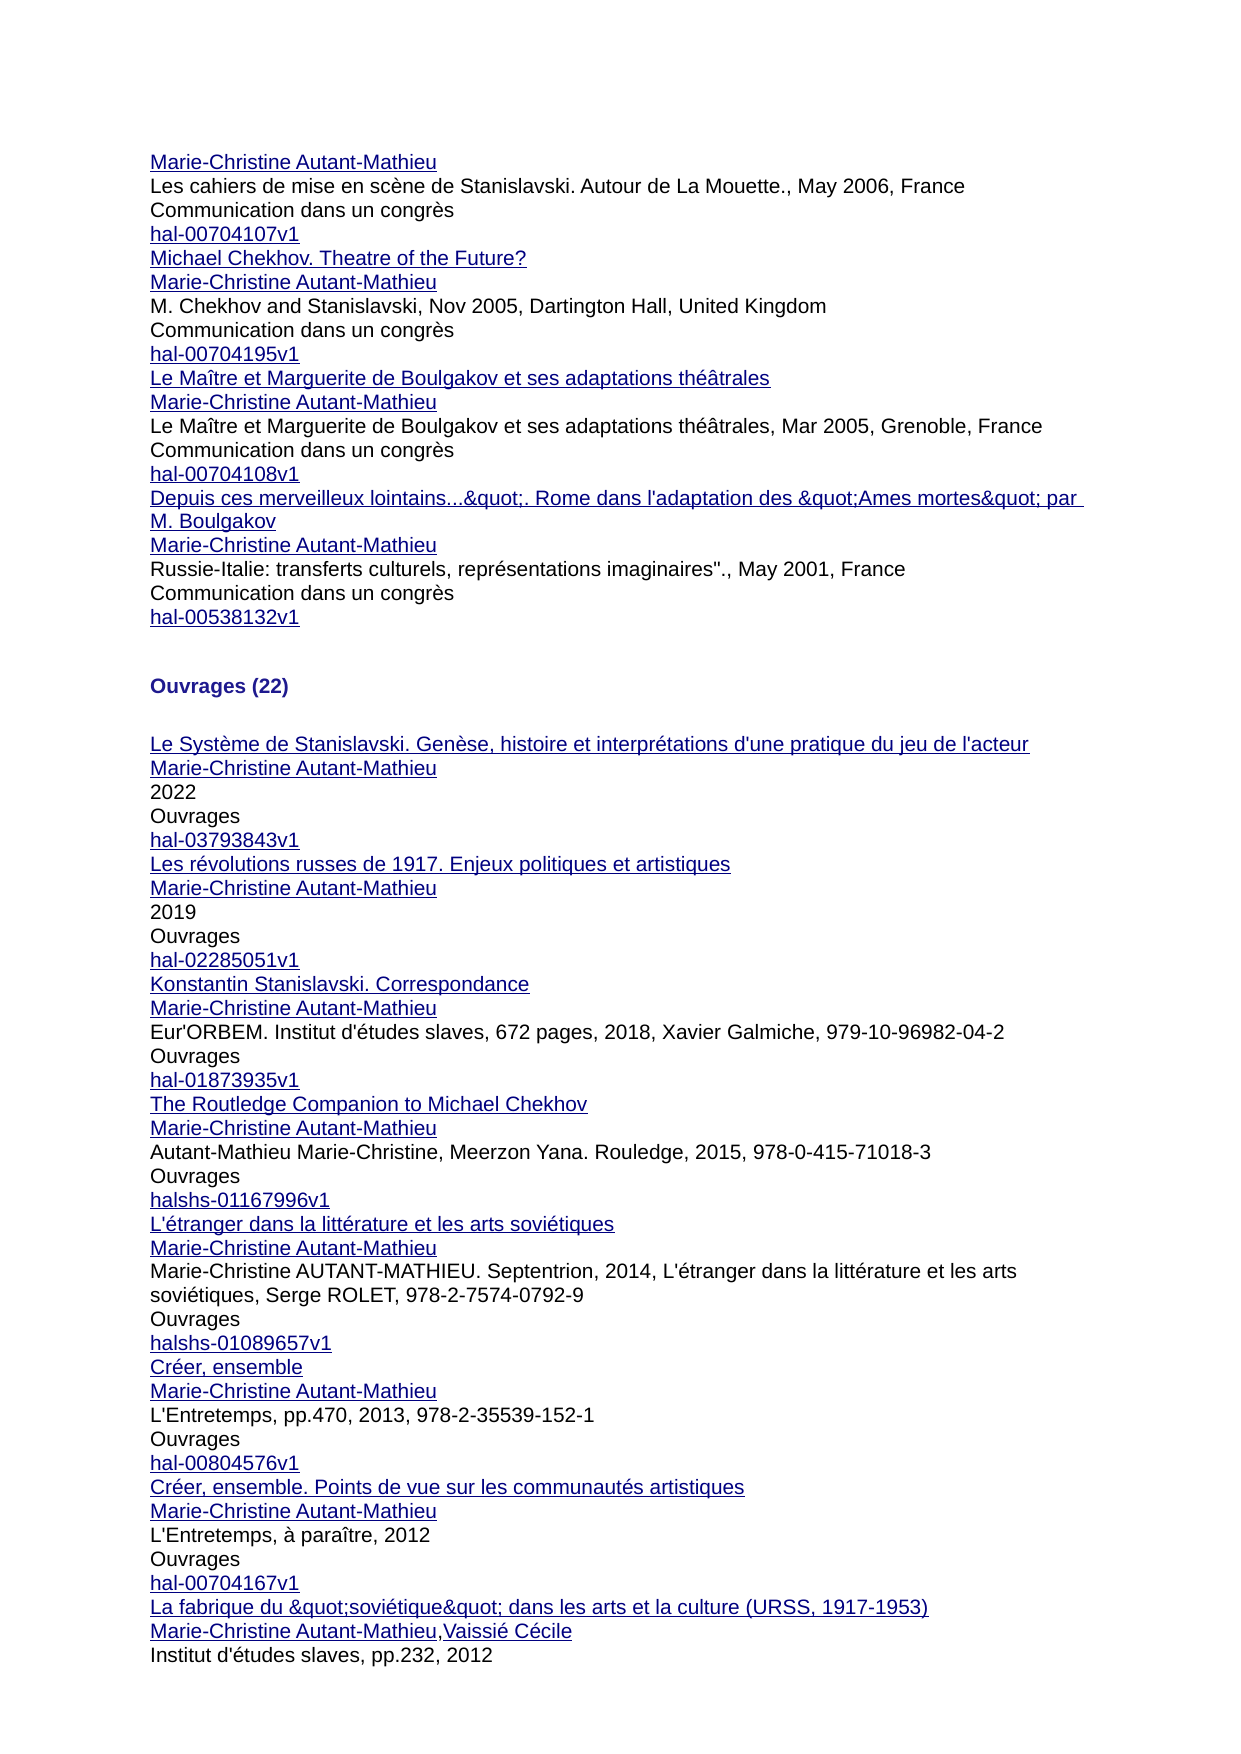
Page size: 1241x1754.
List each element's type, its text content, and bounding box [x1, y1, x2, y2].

table_cell Marie-Christine Autant-Mathieu Les cahiers de mise en scène de Stanislavski. Autour de La Mouette., May 2006, France Communication dans un congrès hal-00704107v1 [150, 150, 1090, 246]
table_cell Michael Chekhov. Theatre of the Future? Marie-Christine Autant-Mathieu M. Chekhov and Stanislavski, Nov 2005, Dartington Hall, United Kingdom Communication dans un congrès hal-00704195v1 [150, 246, 1090, 366]
table_cell L'étranger dans la littérature et les arts soviétiques Marie-Christine Autant-Mathieu Marie-Christine AUTANT-MATHIEU. Septentrion, 2014, L'étranger dans la littérature et les arts soviétiques, Serge ROLET, 978-2-7574-0792-9 Ouvrages halshs-01089657v1 [150, 1211, 1090, 1355]
table_cell The Routledge Companion to Michael Chekhov Marie-Christine Autant-Mathieu Autant-Mathieu Marie-Christine, Meerzon Yana. Rouledge, 2015, 978-0-415-71018-3 Ouvrages halshs-01167996v1 [150, 1092, 1090, 1211]
subtitle Ouvrages (22) [150, 674, 1090, 698]
table_header Le Système de Stanislavski. Genèse, histoire et interprétations d'une pratique du jeu de l'acteur Marie-Christine Autant-Mathieu 2022 Ouvrages hal-03793843v1 [150, 732, 1090, 852]
table_cell Depuis ces merveilleux lointains...&quot;. Rome dans l'adaptation des &quot;Ames mortes&quot; par M. Boulgakov Marie-Christine Autant-Mathieu Russie-Italie: transferts culturels, représentations imaginaires"., May 2001, France Communication dans un congrès hal-00538132v1 [150, 485, 1090, 629]
table_cell Créer, ensemble Marie-Christine Autant-Mathieu L'Entretemps, pp.470, 2013, 978-2-35539-152-1 Ouvrages hal-00804576v1 [150, 1355, 1090, 1475]
table_cell Konstantin Stanislavski. Correspondance Marie-Christine Autant-Mathieu Eur'ORBEM. Institut d'études slaves, 672 pages, 2018, Xavier Galmiche, 979-10-96982-04-2 Ouvrages hal-01873935v1 [150, 972, 1090, 1092]
table_cell La fabrique du &quot;soviétique&quot; dans les arts et la culture (URSS, 1917-1953) Marie-Christine Autant-Mathieu,Vaissié Cécile Institut d'études slaves, pp.232, 2012 [150, 1595, 1090, 1667]
table_cell Créer, ensemble. Points de vue sur les communautés artistiques Marie-Christine Autant-Mathieu L'Entretemps, à paraître, 2012 Ouvrages hal-00704167v1 [150, 1475, 1090, 1595]
table_cell Les révolutions russes de 1917. Enjeux politiques et artistiques Marie-Christine Autant-Mathieu 2019 Ouvrages hal-02285051v1 [150, 852, 1090, 972]
table_cell Le Maître et Marguerite de Boulgakov et ses adaptations théâtrales Marie-Christine Autant-Mathieu Le Maître et Marguerite de Boulgakov et ses adaptations théâtrales, Mar 2005, Grenoble, France Communication dans un congrès hal-00704108v1 [150, 366, 1090, 485]
